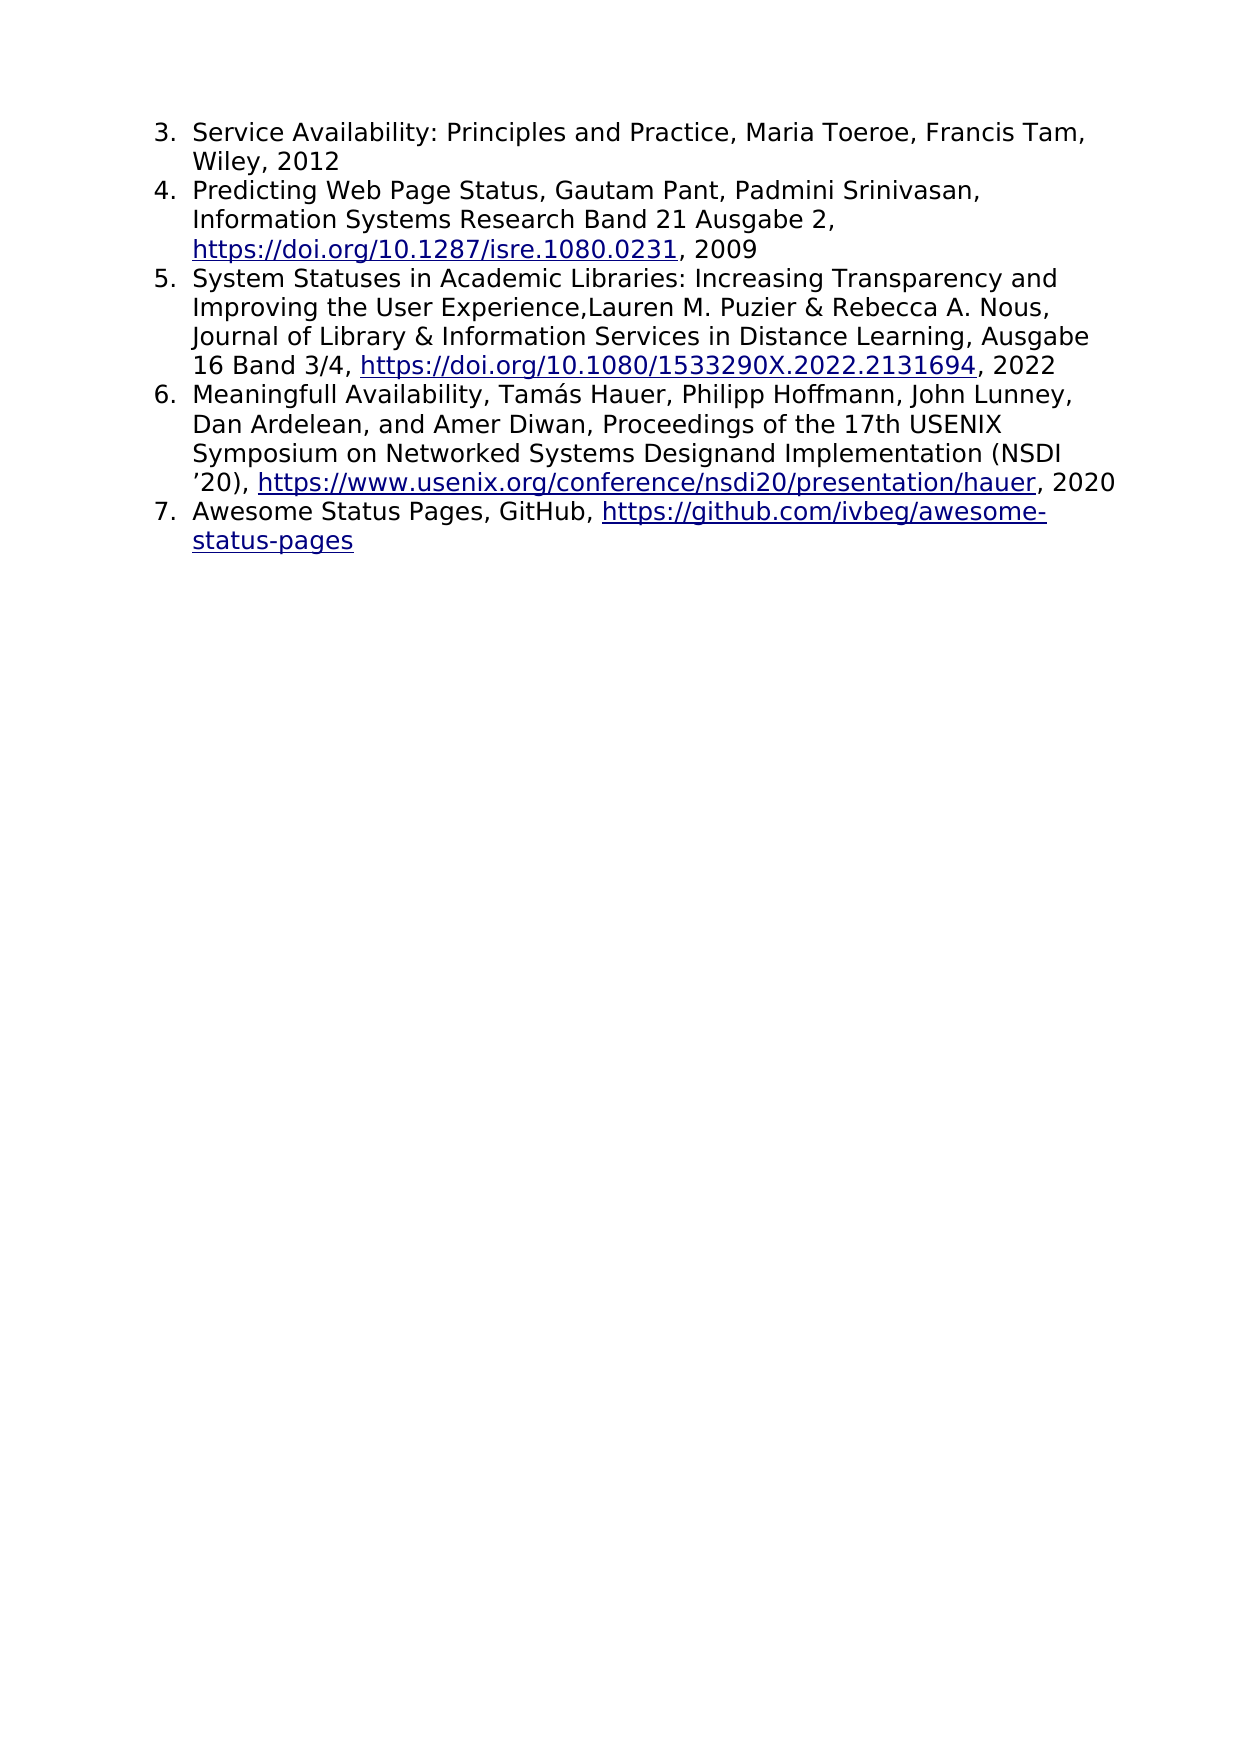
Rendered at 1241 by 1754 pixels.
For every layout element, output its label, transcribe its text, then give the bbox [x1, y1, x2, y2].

list System Statuses in Academic Libraries: Increasing Transparency and Improving the User Experience,Lauren M. Puzier & Rebecca A. Nous, Journal of Library & Information Services in Distance Learning, Ausgabe 16 Band 3/4, https://doi.org/10.1080/1533290X.2022.2131694, 2022 [177, 264, 1122, 381]
list Awesome Status Pages, GitHub, https://github.com/ivbeg/awesome-status-pages [177, 497, 1122, 556]
list Meaningfull Availability, Tamás Hauer, Philipp Hoffmann, John Lunney, Dan Ardelean, and Amer Diwan, Proceedings of the 17th USENIX Symposium on Networked Systems Designand Implementation (NSDI ’20), https://www.usenix.org/conference/nsdi20/presentation/hauer, 2020 [177, 381, 1122, 497]
list Service Availability: Principles and Practice, Maria Toeroe, Francis Tam, Wiley, 2012 [177, 118, 1122, 176]
list Predicting Web Page Status, Gautam Pant, Padmini Srinivasan, Information Systems Research Band 21 Ausgabe 2, https://doi.org/10.1287/isre.1080.0231, 2009 [177, 176, 1122, 264]
